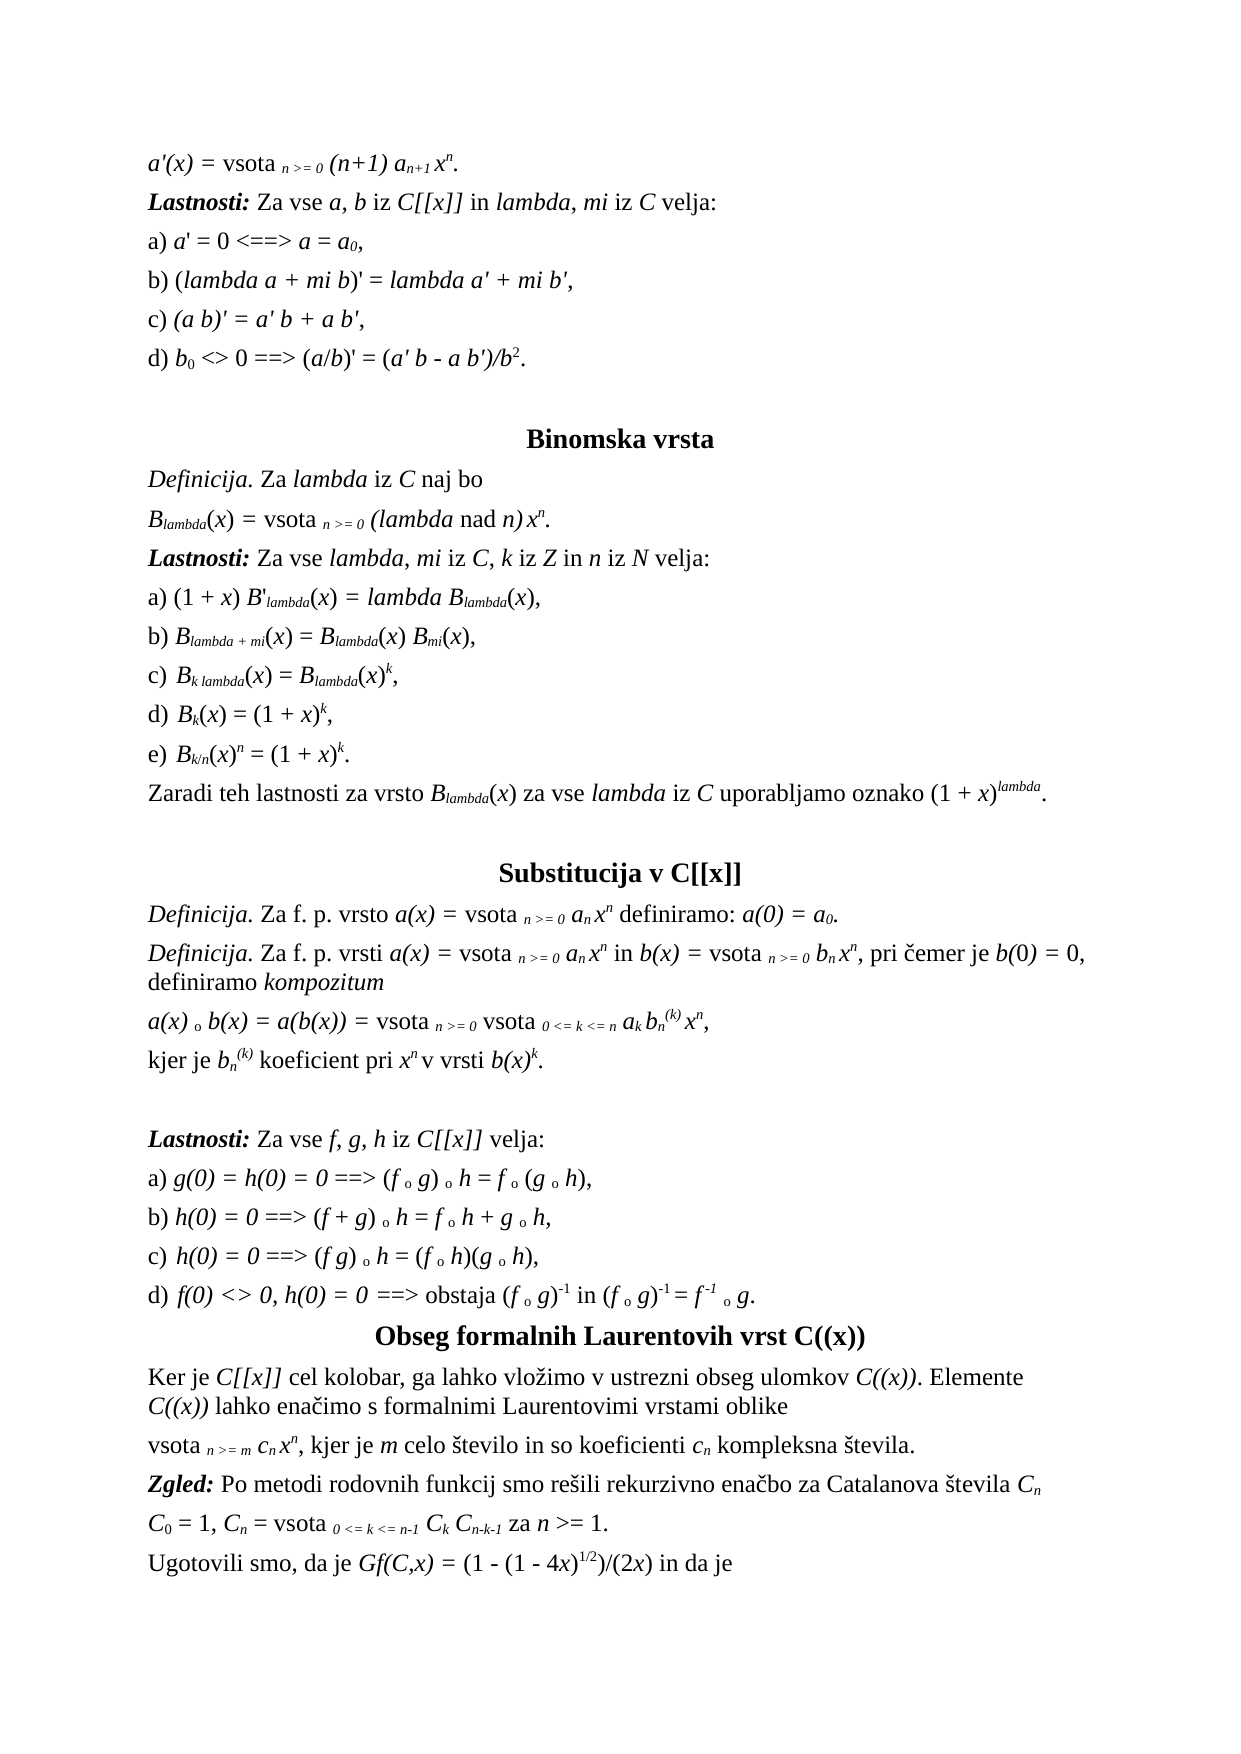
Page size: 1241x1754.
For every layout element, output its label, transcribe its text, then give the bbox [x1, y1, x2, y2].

text d) f(0) <> 0, h(0) = 0 ==> obstaja (f o g)-1 in (f o g)-1 = f -1 o g. [148, 1280, 1093, 1309]
text Ker je C[[x]] cel kolobar, ga lahko vložimo v ustrezni obseg ulomkov C((x)). Elemente C((x)) lahko enačimo s formalnimi Laurentovimi vrstami oblike [148, 1362, 1093, 1420]
text d) Bk(x) = (1 + x)k, [148, 699, 1093, 728]
text c) Bk lambda(x) = Blambda(x)k, [148, 660, 1093, 689]
text C0 = 1, Cn = vsota 0 <= k <= n-1 Ck Cn-k-1 za n >= 1. [148, 1508, 1093, 1537]
text c) h(0) = 0 ==> (f g) o h = (f o h)(g o h), [148, 1241, 1093, 1270]
text Definicija. Za lambda iz C naj bo [148, 464, 1093, 493]
text Zaradi teh lastnosti za vrsto Blambda(x) za vse lambda iz C uporabljamo oznako (1 + x)lambda. [148, 778, 1093, 807]
text Lastnosti: Za vse f, g, h iz C[[x]] velja: [148, 1124, 1093, 1152]
text b) Blambda + mi(x) = Blambda(x) Bmi(x), [148, 621, 1093, 650]
text a) a' = 0 <==> a = a0, [148, 226, 1093, 255]
text Zgled: Po metodi rodovnih funkcij smo rešili rekurzivno enačbo za Catalanova števila Cn [148, 1469, 1093, 1498]
text Definicija. Za f. p. vrsto a(x) = vsota n >= 0 an xn definiramo: a(0) = a0. [148, 899, 1093, 928]
text kjer je bn(k) koeficient pri xn v vrsti b(x)k. [148, 1045, 1093, 1074]
text b) h(0) = 0 ==> (f + g) o h = f o h + g o h, [148, 1202, 1093, 1231]
text Obseg formalnih Laurentovih vrst C((x)) [148, 1319, 1093, 1352]
text c) (a b)' = a' b + a b', [148, 304, 1093, 333]
text Blambda(x) = vsota n >= 0 (lambda nad n) xn. [148, 504, 1093, 532]
text e) Bk/n(x)n = (1 + x)k. [148, 739, 1093, 767]
text a) (1 + x) B'lambda(x) = lambda Blambda(x), [148, 582, 1093, 611]
text Definicija. Za f. p. vrsti a(x) = vsota n >= 0 an xn in b(x) = vsota n >= 0 bn xn, pri čemer je b(0) = 0, definiramo kompozitum [148, 938, 1093, 996]
text Lastnosti: Za vse lambda, mi iz C, k iz Z in n iz N velja: [148, 543, 1093, 572]
text b) (lambda a + mi b)' = lambda a' + mi b', [148, 265, 1093, 294]
text vsota n >= m cn xn, kjer je m celo število in so koeficienti cn kompleksna števila. [148, 1430, 1093, 1459]
text Ugotovili smo, da je Gf(C,x) = (1 - (1 - 4x)1/2)/(2x) in da je [148, 1548, 1093, 1576]
text Substitucija v C[[x]] [148, 856, 1093, 889]
text Binomska vrsta [148, 422, 1093, 454]
text Lastnosti: Za vse a, b iz C[[x]] in lambda, mi iz C velja: [148, 187, 1093, 216]
text a) g(0) = h(0) = 0 ==> (f o g) o h = f o (g o h), [148, 1163, 1093, 1192]
text d) b0 <> 0 ==> (a/b)' = (a' b - a b')/b2. [148, 343, 1093, 372]
text a'(x) = vsota n >= 0 (n+1) an+1 xn. [148, 148, 1093, 176]
text a(x) o b(x) = a(b(x)) = vsota n >= 0 vsota 0 <= k <= n ak bn(k) xn, [148, 1006, 1093, 1035]
